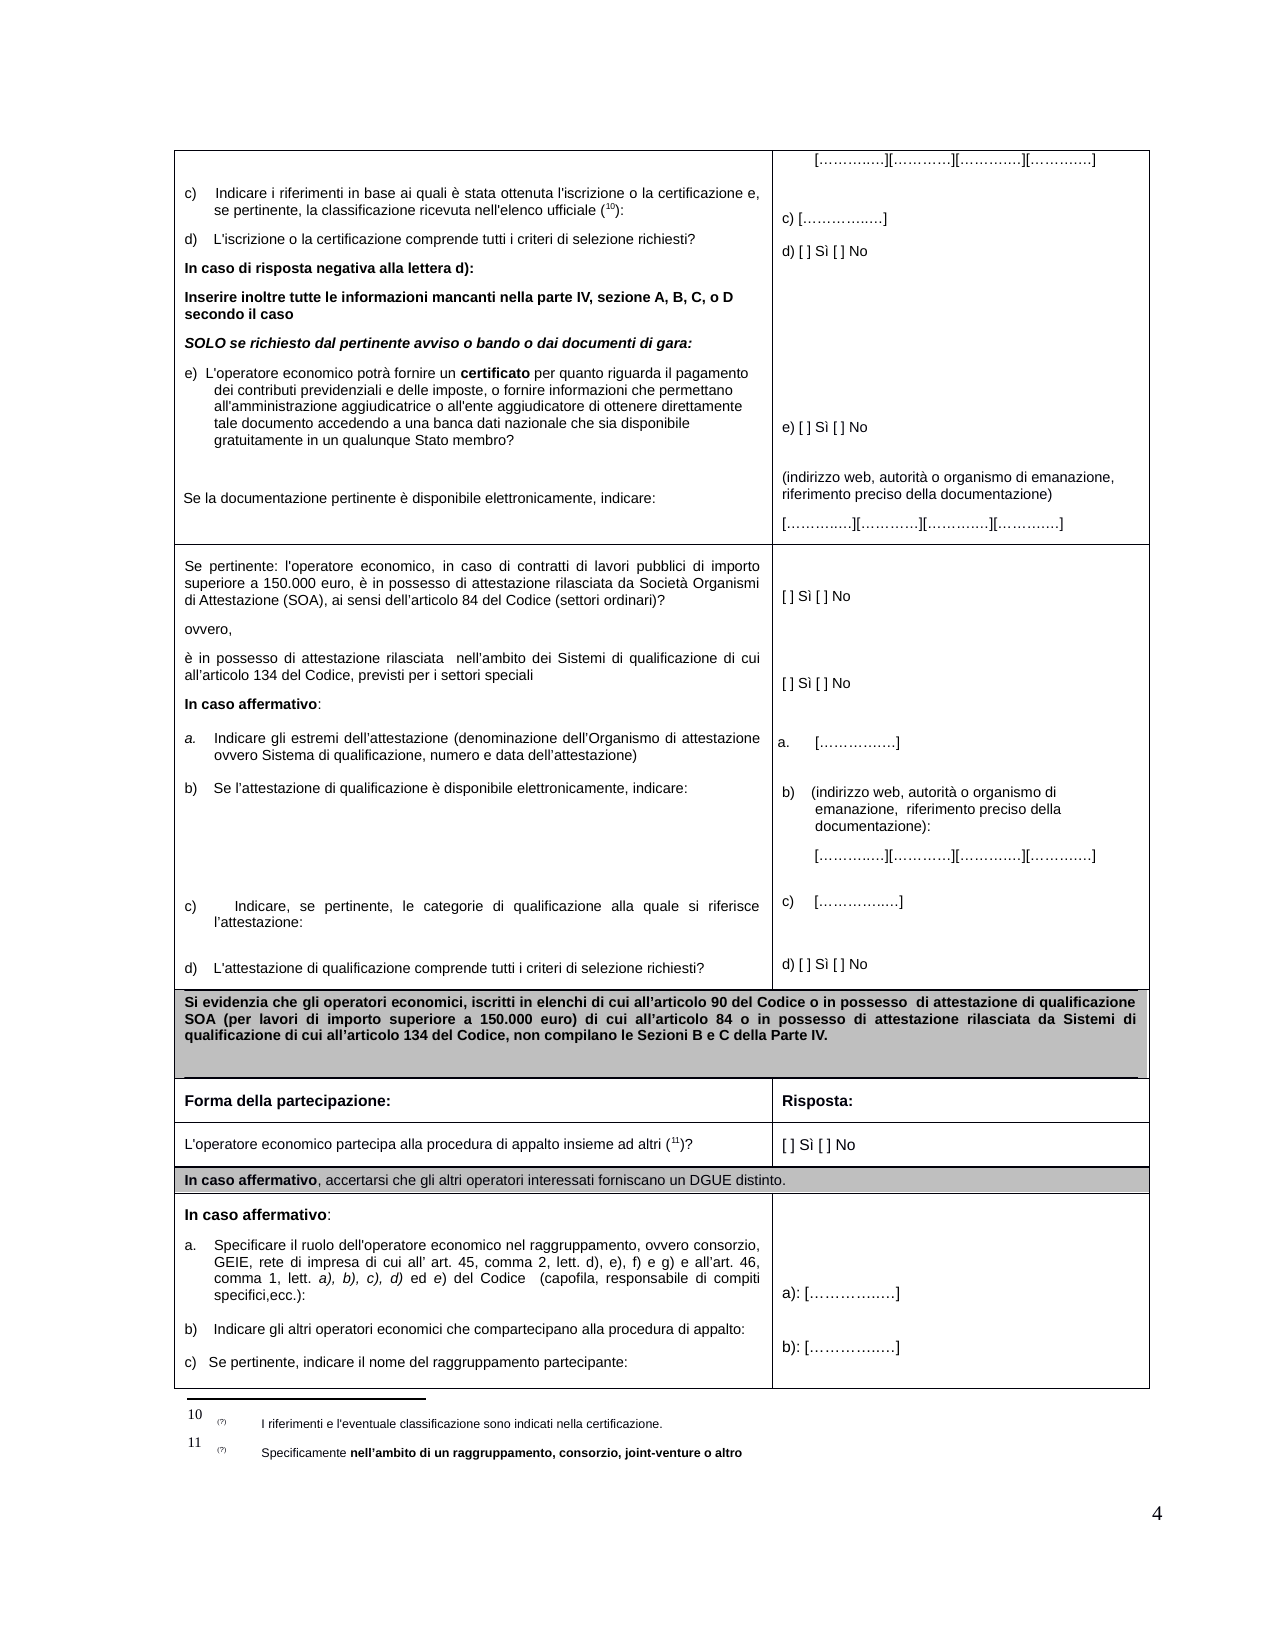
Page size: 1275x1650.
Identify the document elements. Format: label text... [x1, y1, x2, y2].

table_cell In caso affermativo: Specificare il ruolo dell'operatore economico nel raggruppamento, ovvero consorzio, GEIE, rete di impresa di cui all’ art. 45, comma 2, lett. d), e), f) e g) e all’art. 46, comma 1, lett. a), b), c), d) ed e) del Codice (capofila, responsabile di compiti specifici,ecc.): b) Indicare gli altri operatori economici che compartecipano alla procedura di appalto: c) Se pertinente, indicare il nome del raggruppamento partecipante: [175, 1194, 772, 1387]
table_cell In caso affermativo, accertarsi che gli altri operatori interessati forniscano un DGUE distinto. [175, 1168, 1149, 1192]
table_cell [ ] Sì [ ] No [773, 1123, 1149, 1166]
table_cell Se pertinente: l'operatore economico, in caso di contratti di lavori pubblici di importo superiore a 150.000 euro, è in possesso di attestazione rilasciata da Società Organismi di Attestazione (SOA), ai sensi dell’articolo 84 del Codice (settori ordinari)? ovvero, è in possesso di attestazione rilasciata nell’ambito dei Sistemi di qualificazione di cui all’articolo 134 del Codice, previsti per i settori speciali In caso affermativo: Indicare gli estremi dell’attestazione (denominazione dell’Organismo di attestazione ovvero Sistema di qualificazione, numero e data dell’attestazione) b) Se l’attestazione di qualificazione è disponibile elettronicamente, indicare: c) Indicare, se pertinente, le categorie di qualificazione alla quale si riferisce l’attestazione: d) L'attestazione di qualificazione comprende tutti i criteri di selezione richiesti? [175, 545, 772, 989]
table_cell a): […………..…] b): […………..…] [773, 1194, 1149, 1387]
table_cell c) Indicare i riferimenti in base ai quali è stata ottenuta l'iscrizione o la certificazione e, se pertinente, la classificazione ricevuta nell'elenco ufficiale (): d) L'iscrizione o la certificazione comprende tutti i criteri di selezione richiesti? In caso di risposta negativa alla lettera d): Inserire inoltre tutte le informazioni mancanti nella parte IV, sezione A, B, C, o D secondo il caso SOLO se richiesto dal pertinente avviso o bando o dai documenti di gara: e) L'operatore economico potrà fornire un certificato per quanto riguarda il pagamento dei contributi previdenziali e delle imposte, o fornire informazioni che permettano all'amministrazione aggiudicatrice o all'ente aggiudicatore di ottenere direttamente tale documento accedendo a una banca dati nazionale che sia disponibile gratuitamente in un qualunque Stato membro? Se la documentazione pertinente è disponibile elettronicamente, indicare: [175, 151, 772, 544]
table_cell [………..…][…………][……….…][……….…] c) […………..…] d) [ ] Sì [ ] No e) [ ] Sì [ ] No (indirizzo web, autorità o organismo di emanazione, riferimento preciso della documentazione) [………..…][…………][……….…][……….…] [773, 151, 1149, 544]
table_cell Forma della partecipazione: [175, 1079, 772, 1122]
table_cell Risposta: [773, 1079, 1149, 1122]
table_cell [ ] Sì [ ] No [ ] Sì [ ] No [………….…] b) (indirizzo web, autorità o organismo di emanazione, riferimento preciso della documentazione): [………..…][…………][……….…][……….…] c) […………..…] d) [ ] Sì [ ] No [773, 545, 1149, 989]
table_cell L'operatore economico partecipa alla procedura di appalto insieme ad altri ()? [175, 1123, 772, 1166]
